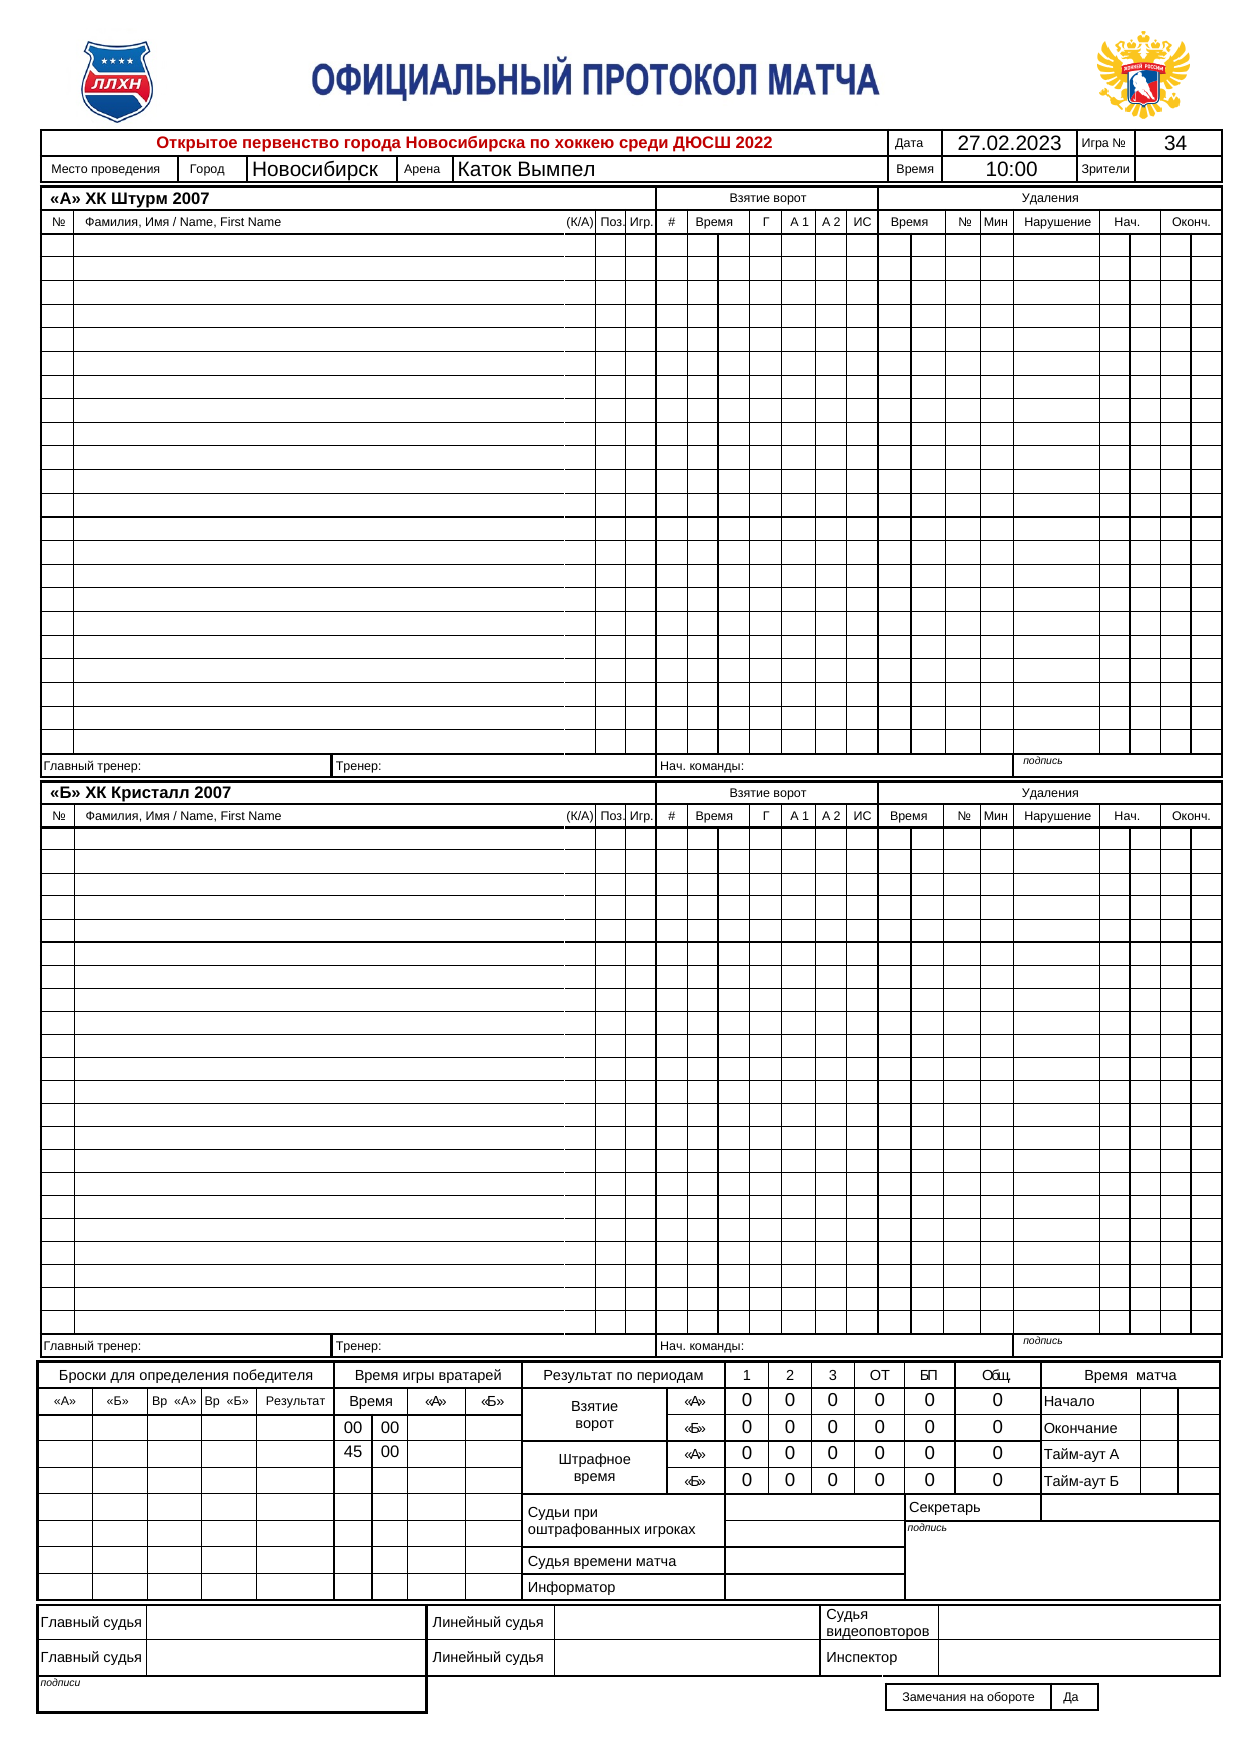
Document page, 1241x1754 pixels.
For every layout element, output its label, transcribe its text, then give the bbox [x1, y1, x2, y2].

table_cell [847, 423, 877, 445]
table_cell [1131, 352, 1160, 374]
table_cell [1100, 541, 1129, 564]
table_cell [847, 494, 877, 516]
table_cell [1131, 328, 1160, 351]
table_cell [750, 399, 781, 422]
table_cell [75, 1173, 564, 1195]
table_cell [596, 235, 625, 256]
table_cell [42, 989, 74, 1011]
table_cell [596, 281, 625, 303]
table_cell [75, 1219, 564, 1241]
table_cell [42, 1127, 74, 1149]
table_cell [981, 1288, 1013, 1310]
table_cell [816, 683, 846, 706]
table_cell [946, 281, 980, 303]
table_cell [816, 305, 846, 327]
table_cell [1161, 1150, 1190, 1172]
table_cell [626, 659, 655, 682]
table_cell [596, 541, 625, 564]
table_cell [944, 874, 980, 895]
table_cell [912, 1127, 943, 1149]
table_cell [912, 1219, 943, 1241]
table_cell [912, 659, 945, 682]
table_cell [1192, 989, 1221, 1011]
table_cell [981, 612, 1013, 634]
table_cell [847, 1288, 877, 1310]
table_cell [1100, 829, 1129, 849]
table_cell [688, 494, 717, 516]
table_cell [1192, 1012, 1221, 1033]
table_cell [719, 470, 749, 493]
table_cell [373, 1547, 407, 1573]
table_cell [816, 1058, 846, 1079]
table_header 2 [769, 1363, 811, 1387]
table_cell [912, 1150, 943, 1172]
table_cell [565, 1219, 595, 1241]
table_cell [1014, 707, 1099, 729]
table_cell [946, 541, 980, 564]
table_cell [879, 565, 910, 587]
table_cell [944, 920, 980, 941]
table_cell [847, 1104, 877, 1126]
table_cell ИС [847, 805, 877, 826]
table_cell [1179, 1389, 1219, 1413]
table_cell 0 [956, 1389, 1040, 1413]
table_cell [750, 1288, 781, 1310]
table_cell [626, 1012, 655, 1033]
table_cell [1131, 1311, 1160, 1333]
table_cell [981, 494, 1013, 516]
table_cell [688, 328, 717, 351]
table_cell [688, 565, 717, 587]
table_cell [1131, 470, 1160, 493]
table_cell [335, 1468, 371, 1493]
table_cell [1161, 305, 1190, 327]
table_cell Вр «А» [148, 1389, 201, 1413]
table_cell [782, 494, 815, 516]
table_cell [555, 1606, 819, 1639]
table_cell [75, 1012, 564, 1033]
table_cell [719, 518, 749, 540]
table_cell [93, 1468, 147, 1493]
table_cell [565, 1288, 595, 1310]
table_cell [750, 1012, 781, 1033]
table_cell [42, 1150, 74, 1172]
table_cell [257, 1547, 333, 1573]
table_cell Мин [981, 805, 1013, 826]
table_cell Место проведения [42, 157, 177, 181]
table_cell [782, 989, 815, 1011]
table_cell [257, 1521, 333, 1546]
table_cell [626, 1265, 655, 1287]
table_cell [626, 1196, 655, 1218]
table_cell [688, 1035, 717, 1057]
table_cell [74, 565, 564, 587]
table_cell [782, 281, 815, 303]
table_cell [657, 1196, 687, 1218]
table_cell [912, 896, 943, 918]
table_cell [944, 829, 980, 849]
table_cell [1014, 541, 1099, 564]
table_cell [688, 1311, 717, 1333]
table_cell [596, 352, 625, 374]
table_cell [1100, 1288, 1129, 1310]
table_cell [1014, 565, 1099, 587]
table_cell Зрители [1078, 157, 1134, 181]
table_cell [42, 920, 74, 941]
table_cell [565, 1150, 595, 1172]
table_cell [565, 565, 595, 587]
table_cell [565, 328, 595, 351]
table_cell [981, 1242, 1013, 1264]
table_cell [688, 588, 717, 611]
table_cell Инспектор [821, 1640, 938, 1675]
table_cell [657, 1288, 687, 1310]
table_cell [847, 612, 877, 634]
table_cell [912, 235, 945, 256]
table_cell [1161, 989, 1190, 1011]
table_cell [1014, 257, 1099, 280]
table_cell [726, 1575, 904, 1599]
table_cell [816, 1242, 846, 1264]
table_cell 0 [956, 1468, 1040, 1493]
table_cell [1161, 1219, 1190, 1241]
table_cell [816, 1311, 846, 1333]
table_cell [782, 352, 815, 374]
table_cell [981, 1219, 1013, 1241]
table_header Открытое первенство города Новосибирска по хоккею среди ДЮСШ 2022 [42, 131, 887, 155]
table_header Взятие ворот [657, 188, 877, 209]
table_cell [596, 707, 625, 729]
table_cell [93, 1574, 147, 1599]
table_cell [750, 1150, 781, 1172]
table_cell [688, 1265, 717, 1287]
table_cell Взятие ворот [523, 1389, 666, 1440]
table_cell [879, 281, 910, 303]
table_cell [782, 376, 815, 398]
table_cell [626, 1150, 655, 1172]
table_cell [626, 352, 655, 374]
table_cell [944, 1173, 980, 1195]
table_cell [750, 966, 781, 987]
table_cell [719, 1265, 749, 1287]
table_cell [750, 943, 781, 964]
table_cell [596, 874, 625, 895]
table_cell [657, 1219, 687, 1241]
table_cell Нач. [1100, 805, 1160, 826]
table_cell [657, 850, 687, 872]
table_cell [42, 707, 73, 729]
table_cell [750, 235, 781, 256]
table_cell 0 [812, 1442, 854, 1467]
table_cell [750, 1127, 781, 1149]
table_cell [847, 943, 877, 964]
table_cell [565, 446, 595, 469]
table_header Игра № [1078, 131, 1134, 155]
table_cell [93, 1441, 147, 1467]
table_cell [1014, 588, 1099, 611]
table_cell [688, 1104, 717, 1126]
table_cell [1161, 829, 1190, 849]
table_cell [1014, 896, 1099, 918]
table_cell [946, 588, 980, 611]
table_cell [847, 966, 877, 987]
table_cell [782, 1104, 815, 1126]
table_cell [1100, 1104, 1129, 1126]
table_cell [1014, 518, 1099, 540]
table_header Взятие ворот [657, 783, 877, 803]
table_cell [847, 235, 877, 256]
table_cell [42, 829, 74, 849]
table_cell [879, 305, 910, 327]
table_cell [782, 1012, 815, 1033]
table_cell 10:00 [943, 157, 1076, 181]
table_cell [1100, 399, 1129, 422]
table_cell [596, 1219, 625, 1241]
table_cell [1100, 565, 1129, 587]
table_cell [75, 1288, 564, 1310]
table_cell [1014, 1288, 1099, 1310]
table_cell [879, 1012, 910, 1033]
table_cell Результат [257, 1389, 333, 1413]
table_cell [42, 1219, 74, 1241]
table_cell [981, 235, 1013, 256]
table_cell [1161, 1196, 1190, 1218]
table_cell [688, 1288, 717, 1310]
table_cell [981, 683, 1013, 706]
table_cell [688, 1196, 717, 1218]
table_cell «Б » [466, 1389, 521, 1413]
table_cell [1100, 636, 1129, 658]
table_cell [1131, 1104, 1160, 1126]
table_cell Новосибирск [248, 157, 396, 181]
table_cell [75, 1104, 564, 1126]
table_cell [688, 399, 717, 422]
table_cell [981, 446, 1013, 469]
table_cell [75, 920, 564, 941]
table_cell [981, 1035, 1013, 1057]
table_cell [596, 659, 625, 682]
table_cell [981, 1104, 1013, 1126]
table_cell [42, 281, 73, 303]
table_cell [1100, 446, 1129, 469]
table_cell [981, 829, 1013, 849]
table_header Удаления [879, 188, 1221, 209]
table_cell А 2 [816, 805, 846, 826]
table_cell [688, 541, 717, 564]
table_cell [1131, 1173, 1160, 1195]
table_cell [719, 281, 749, 303]
table_cell [847, 352, 877, 374]
table_cell [1100, 612, 1129, 634]
table_cell [1192, 352, 1221, 374]
table_cell [42, 966, 74, 987]
table_cell [75, 1311, 564, 1333]
table_cell [1131, 612, 1160, 634]
table_cell [912, 683, 945, 706]
table_cell [1161, 1311, 1190, 1333]
table_cell [981, 423, 1013, 445]
table_cell [816, 1196, 846, 1218]
table_cell [688, 707, 717, 729]
table_cell Судья видеоповторов [821, 1606, 938, 1639]
table_cell [657, 1265, 687, 1287]
table_cell [782, 518, 815, 540]
table_cell [1179, 1468, 1219, 1493]
table_cell [946, 423, 980, 445]
table_cell [408, 1441, 465, 1467]
table_cell [565, 874, 595, 895]
table_cell [688, 305, 717, 327]
table_cell [719, 707, 749, 729]
table_cell [879, 494, 910, 516]
table_cell Время [688, 211, 749, 233]
table_cell [816, 850, 846, 872]
table_cell [657, 588, 687, 611]
table_cell [981, 352, 1013, 374]
table_cell [565, 1196, 595, 1218]
table_cell [847, 1219, 877, 1241]
table_cell [1100, 1196, 1129, 1218]
table_cell [42, 943, 74, 964]
table_cell [1131, 896, 1160, 918]
table_cell [750, 874, 781, 895]
table_cell [912, 305, 945, 327]
table_cell [565, 470, 595, 493]
table_cell [596, 257, 625, 280]
table_cell [847, 588, 877, 611]
table_cell [373, 1468, 407, 1493]
table_cell [1100, 1173, 1129, 1195]
table_cell [1014, 730, 1099, 753]
table_cell [879, 1058, 910, 1079]
table_cell [782, 588, 815, 611]
table_cell [1131, 966, 1160, 987]
table_cell [202, 1521, 256, 1546]
table_cell [912, 850, 943, 872]
table_cell [944, 1311, 980, 1333]
table_cell [879, 235, 910, 256]
table_header ОТ [855, 1363, 904, 1387]
table_cell Нач. команды: [657, 755, 1012, 776]
table_cell 0 [956, 1415, 1040, 1440]
table_cell [719, 683, 749, 706]
table_cell [981, 376, 1013, 398]
table_cell [1100, 1058, 1129, 1079]
table_cell [726, 1548, 904, 1573]
table_cell [719, 943, 749, 964]
table_cell [912, 1265, 943, 1287]
table_cell [1014, 1196, 1099, 1218]
table_cell [1161, 943, 1190, 964]
table_cell [847, 1127, 877, 1149]
table_cell [42, 659, 73, 682]
table_cell [782, 659, 815, 682]
table_cell [1192, 850, 1221, 872]
table_cell [912, 588, 945, 611]
table_cell [946, 707, 980, 729]
table_cell [1131, 1265, 1160, 1287]
table_cell [74, 328, 564, 351]
table_cell [1100, 896, 1129, 918]
table_cell [1161, 399, 1190, 422]
table_cell [879, 850, 910, 872]
table_cell [981, 257, 1013, 280]
table_cell [847, 829, 877, 849]
table_cell [879, 470, 910, 493]
table_cell [946, 399, 980, 422]
table_cell [1192, 612, 1221, 634]
table_cell [1192, 1242, 1221, 1264]
table_cell [946, 352, 980, 374]
table_cell [981, 305, 1013, 327]
table_cell [750, 1242, 781, 1264]
table_cell [1131, 874, 1160, 895]
table_cell [42, 235, 73, 256]
table_cell [944, 1219, 980, 1241]
table_cell [42, 1288, 74, 1310]
table_cell 0 [812, 1389, 854, 1413]
table_cell [750, 1104, 781, 1126]
table_cell [719, 588, 749, 611]
table_cell [816, 636, 846, 658]
table_cell [1014, 1265, 1099, 1287]
table_cell [42, 730, 73, 753]
table_cell [42, 636, 73, 658]
table_cell [944, 1150, 980, 1172]
table_cell [42, 588, 73, 611]
table_cell [565, 659, 595, 682]
table_cell [1192, 943, 1221, 964]
table_cell [1192, 636, 1221, 658]
table_cell [1131, 494, 1160, 516]
table_cell [847, 305, 877, 327]
table_cell [466, 1521, 521, 1546]
table_cell [879, 1150, 910, 1172]
table_cell 0 [726, 1468, 768, 1493]
table_cell [1131, 1150, 1160, 1172]
table_cell [626, 1104, 655, 1126]
table_cell [1131, 920, 1160, 941]
table_cell [719, 1150, 749, 1172]
table_cell [596, 376, 625, 398]
table_cell [688, 1150, 717, 1172]
table_cell [879, 874, 910, 895]
table_cell [847, 920, 877, 941]
table_cell [408, 1547, 465, 1573]
table_header Время матча [1042, 1363, 1219, 1387]
table_cell [719, 1311, 749, 1333]
table_cell [688, 1081, 717, 1103]
table_cell [879, 1035, 910, 1057]
table_cell «А» [668, 1389, 724, 1413]
table_cell [816, 966, 846, 987]
table_cell [883, 1677, 1220, 1681]
table_cell [565, 352, 595, 374]
table_cell [750, 1265, 781, 1287]
table_cell [1131, 305, 1160, 327]
table_cell [75, 850, 564, 872]
table_cell [879, 1219, 910, 1241]
table_cell [1192, 730, 1221, 753]
table_cell [847, 281, 877, 303]
table_cell [42, 1058, 74, 1079]
table_cell [42, 565, 73, 587]
table_cell [726, 1521, 904, 1546]
table_cell [782, 1035, 815, 1057]
table_header Замечания на обороте [887, 1685, 1050, 1709]
table_cell [912, 565, 945, 587]
table_cell [750, 518, 781, 540]
table_cell [75, 966, 564, 987]
table_cell Окончание [1042, 1415, 1140, 1440]
table_cell [596, 1311, 625, 1333]
table_cell Главный тренер: [42, 755, 330, 776]
table_cell [879, 588, 910, 611]
table_cell [1100, 305, 1129, 327]
table_header Результат по периодам [523, 1363, 724, 1387]
table_cell [596, 1012, 625, 1033]
table_header 34 [1136, 131, 1221, 155]
table_cell подпись [906, 1522, 1219, 1599]
table_cell [847, 470, 877, 493]
table_cell [912, 257, 945, 280]
table_cell [1042, 1495, 1219, 1520]
table_cell [981, 707, 1013, 729]
table_cell [912, 874, 943, 895]
table_cell [1014, 966, 1099, 987]
table_cell [408, 1416, 465, 1440]
table_cell [657, 257, 687, 280]
table_cell [1100, 494, 1129, 516]
table_cell [1192, 1035, 1221, 1057]
table_cell [74, 399, 564, 422]
table_cell [1131, 1288, 1160, 1310]
table_cell [148, 1416, 201, 1440]
table_cell [816, 1288, 846, 1310]
table_cell 00 [373, 1416, 407, 1440]
table_cell [782, 1265, 815, 1287]
table_cell [750, 281, 781, 303]
table_cell [42, 305, 73, 327]
table_cell [565, 896, 595, 918]
table_cell [782, 257, 815, 280]
table_cell [750, 328, 781, 351]
table_cell [782, 920, 815, 941]
table_cell [657, 636, 687, 658]
table_cell [75, 1242, 564, 1264]
table_cell [816, 423, 846, 445]
table_cell [42, 257, 73, 280]
table_cell 0 [726, 1415, 768, 1440]
table_cell [1192, 1265, 1221, 1287]
table_cell [688, 518, 717, 540]
table_cell [1161, 446, 1190, 469]
table_cell [626, 565, 655, 587]
table_cell [148, 1521, 201, 1546]
table_cell [1161, 850, 1190, 872]
table_cell [750, 257, 781, 280]
table_cell [912, 989, 943, 1011]
table_cell [750, 829, 781, 849]
table_cell Нач. команды: [657, 1335, 1012, 1356]
table_cell [816, 518, 846, 540]
table_cell [1014, 850, 1099, 872]
table_cell [1014, 470, 1099, 493]
table_cell Штрафное время [523, 1442, 666, 1493]
table_cell [946, 518, 980, 540]
table_cell [1192, 470, 1221, 493]
table_cell [42, 446, 73, 469]
table_cell [879, 896, 910, 918]
table_cell [42, 494, 73, 516]
table_cell [1014, 1058, 1099, 1079]
table_cell [408, 1468, 465, 1493]
table_cell [596, 470, 625, 493]
table_cell [981, 470, 1013, 493]
table_cell [1161, 352, 1190, 374]
table_cell [1100, 683, 1129, 706]
table_cell Начало [1042, 1389, 1140, 1413]
table_cell [688, 920, 717, 941]
table_cell [74, 423, 564, 445]
table_cell [74, 707, 564, 729]
table_cell [688, 1127, 717, 1149]
table_cell [1161, 1242, 1190, 1264]
table_cell [688, 636, 717, 658]
table_cell Тайм-аут Б [1042, 1468, 1140, 1493]
table_cell [750, 896, 781, 918]
table_cell [944, 1288, 980, 1310]
table_cell [1192, 494, 1221, 516]
table_cell 0 [769, 1468, 811, 1493]
table_cell [1192, 1150, 1221, 1172]
table_cell [750, 446, 781, 469]
table_cell [782, 1173, 815, 1195]
table_cell [782, 850, 815, 872]
table_cell [879, 829, 910, 849]
table_cell [1161, 1035, 1190, 1057]
table_cell [719, 376, 749, 398]
table_cell 0 [769, 1389, 811, 1413]
table_cell [688, 989, 717, 1011]
table_cell Судья времени матча [523, 1548, 724, 1573]
table_cell [782, 707, 815, 729]
table_cell [1100, 1219, 1129, 1241]
table_cell [1131, 1242, 1160, 1264]
table_cell 0 [812, 1415, 854, 1440]
table_cell [719, 541, 749, 564]
table_cell [719, 1127, 749, 1149]
table_cell [879, 966, 910, 987]
table_cell [1014, 399, 1099, 422]
table_cell [981, 874, 1013, 895]
table_cell [657, 1058, 687, 1079]
table_cell Главный судья [39, 1640, 146, 1675]
table_cell [688, 257, 717, 280]
table_cell [74, 352, 564, 374]
table_cell [719, 1219, 749, 1241]
table_cell [879, 541, 910, 564]
table_cell [1192, 399, 1221, 422]
table_cell [750, 305, 781, 327]
table_header «А» ХК Штурм 2007 [42, 188, 655, 209]
table_cell [1131, 730, 1160, 753]
table_cell [657, 281, 687, 303]
table_cell [596, 1081, 625, 1103]
table_cell [1014, 1127, 1099, 1149]
table_cell [816, 659, 846, 682]
table_cell [1131, 376, 1160, 398]
table_cell [626, 423, 655, 445]
table_cell [1100, 1035, 1129, 1057]
table_cell [626, 966, 655, 987]
table_cell [596, 829, 625, 849]
table_cell [1100, 423, 1129, 445]
table_cell [1161, 636, 1190, 658]
picture [5, 28, 1197, 129]
table_cell [816, 829, 846, 849]
table_cell [42, 423, 73, 445]
table_cell [782, 423, 815, 445]
table_cell [726, 1495, 904, 1520]
table_cell [750, 376, 781, 398]
table_cell [75, 943, 564, 964]
table_cell «Б» [668, 1415, 724, 1440]
table_cell [912, 518, 945, 540]
table_cell [981, 1127, 1013, 1149]
table_cell [1192, 281, 1221, 303]
table_cell [148, 1574, 201, 1599]
table_cell [1131, 636, 1160, 658]
table_cell [688, 943, 717, 964]
table_cell [626, 1219, 655, 1241]
table_cell [750, 565, 781, 587]
table_cell [74, 636, 564, 658]
table_cell [981, 588, 1013, 611]
table_cell [1161, 423, 1190, 445]
table_cell [782, 943, 815, 964]
table_cell [657, 1104, 687, 1126]
table_cell [626, 707, 655, 729]
table_cell [688, 874, 717, 895]
table_cell [466, 1547, 521, 1573]
table_cell [657, 399, 687, 422]
table_cell [1014, 920, 1099, 941]
table_cell [147, 1640, 425, 1675]
table_cell [719, 1081, 749, 1103]
table_cell Линейный судья [428, 1606, 554, 1639]
table_cell [816, 1219, 846, 1241]
table_cell [750, 989, 781, 1011]
table_cell [750, 636, 781, 658]
table_cell [719, 1058, 749, 1079]
table_cell [657, 328, 687, 351]
table_cell [1161, 470, 1190, 493]
table_cell [719, 399, 749, 422]
table_cell [719, 989, 749, 1011]
table_cell [1100, 328, 1129, 351]
table_cell [626, 328, 655, 351]
table_cell [1131, 1058, 1160, 1079]
table_cell [750, 850, 781, 872]
table_cell [688, 1012, 717, 1033]
table_cell [657, 518, 687, 540]
table_cell [816, 328, 846, 351]
table_cell [912, 1311, 943, 1333]
table_cell [565, 989, 595, 1011]
table_cell [74, 588, 564, 611]
table_cell [816, 470, 846, 493]
table_cell [688, 1242, 717, 1264]
table_cell [879, 943, 910, 964]
table_cell [847, 1081, 877, 1103]
table_cell [1192, 829, 1221, 849]
table_cell [626, 1127, 655, 1149]
table_cell [1192, 588, 1221, 611]
table_cell [1179, 1441, 1219, 1467]
table_cell [879, 1265, 910, 1287]
table_cell [565, 305, 595, 327]
table_cell [719, 328, 749, 351]
table_cell [1161, 257, 1190, 280]
table_cell [750, 659, 781, 682]
table_cell [626, 494, 655, 516]
table_cell [816, 352, 846, 374]
table_cell Мин [981, 211, 1013, 233]
table_cell [1100, 966, 1129, 987]
table_cell [657, 235, 687, 256]
table_cell [1014, 352, 1099, 374]
table_cell [1131, 235, 1160, 256]
table_cell [626, 636, 655, 658]
table_cell [1014, 989, 1099, 1011]
table_cell [782, 966, 815, 987]
table_cell [202, 1416, 256, 1440]
table_cell [847, 989, 877, 1011]
table_cell [1014, 281, 1099, 303]
table_cell [879, 707, 910, 729]
table_cell [626, 376, 655, 398]
table_cell [688, 683, 717, 706]
table_cell [657, 541, 687, 564]
table_cell [1131, 659, 1160, 682]
table_cell [1192, 1127, 1221, 1149]
table_cell [1014, 943, 1099, 964]
table_cell Игр. [626, 805, 655, 826]
table_cell [981, 989, 1013, 1011]
table_cell [782, 470, 815, 493]
table_cell [944, 1242, 980, 1264]
table_cell [1192, 896, 1221, 918]
table_cell [626, 730, 655, 753]
table_cell [596, 1242, 625, 1264]
table_cell Арена [398, 157, 452, 181]
table_cell [912, 612, 945, 634]
table_cell [847, 565, 877, 587]
table_cell [257, 1494, 333, 1520]
table_cell [565, 612, 595, 634]
table_cell Г [750, 211, 781, 233]
table_cell [688, 1173, 717, 1195]
table_cell [74, 612, 564, 634]
table_cell [1161, 1081, 1190, 1103]
table_cell [596, 850, 625, 872]
table_cell [565, 494, 595, 516]
table_cell [1192, 565, 1221, 587]
table_cell [565, 683, 595, 706]
table_cell Фамилия, Имя / Name, First Name [74, 211, 565, 233]
table_cell [719, 920, 749, 941]
table_cell [946, 235, 980, 256]
table_cell [626, 399, 655, 422]
table_cell [1131, 423, 1160, 445]
table_cell [816, 989, 846, 1011]
table_cell [719, 966, 749, 987]
table_cell [1100, 1242, 1129, 1264]
table_cell [688, 423, 717, 445]
table_header «Б» ХК Кристалл 2007 [42, 783, 655, 803]
table_cell [466, 1468, 521, 1493]
table_cell Время [688, 805, 749, 826]
table_header Удаления [879, 783, 1221, 803]
table_cell [466, 1416, 521, 1440]
table_cell [782, 541, 815, 564]
table_header Общ. [956, 1363, 1040, 1387]
table_cell [981, 1150, 1013, 1172]
table_cell [782, 683, 815, 706]
table_cell [596, 305, 625, 327]
table_cell (К/А) [565, 805, 595, 826]
table_cell [1192, 1173, 1221, 1195]
table_cell [1192, 920, 1221, 941]
table_cell [944, 1104, 980, 1126]
table_cell [75, 1265, 564, 1287]
table_cell [782, 305, 815, 327]
table_cell [42, 541, 73, 564]
table_cell [408, 1574, 465, 1599]
table_cell [750, 541, 781, 564]
table_cell [879, 1288, 910, 1310]
table_cell [466, 1574, 521, 1599]
table_cell Главный тренер: [42, 1335, 330, 1356]
table_cell [847, 399, 877, 422]
table_cell [1100, 1081, 1129, 1103]
table_cell [657, 1127, 687, 1149]
table_cell Тренер: [333, 755, 655, 776]
table_cell [75, 874, 564, 895]
table_cell (К/А) [565, 211, 595, 233]
table_cell [847, 1265, 877, 1287]
table_cell [879, 446, 910, 469]
table_cell [1131, 541, 1160, 564]
table_cell [981, 943, 1013, 964]
table_cell [257, 1468, 333, 1493]
table_cell [1141, 1468, 1177, 1493]
table_cell [782, 1311, 815, 1333]
table_cell [782, 446, 815, 469]
table_cell [847, 376, 877, 398]
table_header 3 [812, 1363, 854, 1387]
table_cell [626, 1242, 655, 1264]
table_cell [1192, 1288, 1221, 1310]
table_cell [750, 1219, 781, 1241]
table_cell Г [750, 805, 781, 826]
table_cell [565, 920, 595, 941]
table_cell [565, 257, 595, 280]
table_cell [42, 874, 74, 895]
table_cell [750, 423, 781, 445]
table_cell [555, 1640, 819, 1675]
table_cell [596, 1150, 625, 1172]
table_cell [912, 1104, 943, 1126]
table_cell Время [889, 157, 941, 181]
table_cell [879, 518, 910, 540]
table_cell [1192, 1058, 1221, 1079]
table_cell [74, 470, 564, 493]
table_cell [657, 494, 687, 516]
table_header Да [1052, 1685, 1097, 1709]
table_cell [879, 328, 910, 351]
table_cell [42, 683, 73, 706]
table_cell [1131, 1012, 1160, 1033]
table_cell [93, 1521, 147, 1546]
table_cell [565, 1242, 595, 1264]
table_cell [782, 829, 815, 849]
table_cell [1100, 874, 1129, 895]
table_cell Нарушение [1014, 805, 1099, 826]
table_cell [912, 399, 945, 422]
table_cell [1192, 966, 1221, 987]
table_cell [1192, 305, 1221, 327]
table_cell [816, 399, 846, 422]
table_cell [912, 470, 945, 493]
table_cell [912, 541, 945, 564]
table_cell [626, 850, 655, 872]
table_cell [565, 1058, 595, 1079]
table_cell Время [879, 805, 943, 826]
table_cell [1100, 1265, 1129, 1287]
table_cell № [946, 211, 980, 233]
table_cell 0 [905, 1468, 954, 1493]
table_cell [657, 1311, 687, 1333]
table_cell [657, 683, 687, 706]
table_cell [688, 1058, 717, 1079]
table_cell [1100, 920, 1129, 941]
table_cell [1161, 518, 1190, 540]
table_cell [816, 1173, 846, 1195]
table_cell [39, 1468, 92, 1493]
table_cell [626, 874, 655, 895]
table_cell [74, 376, 564, 398]
table_cell [42, 1035, 74, 1057]
table_cell [946, 470, 980, 493]
table_cell [75, 989, 564, 1011]
table_cell [596, 966, 625, 987]
table_cell ИС [847, 211, 877, 233]
table_cell [1100, 588, 1129, 611]
table_cell Главный судья [39, 1606, 146, 1639]
table_cell [912, 328, 945, 351]
table_cell [912, 707, 945, 729]
table_cell [981, 730, 1013, 753]
table_cell [626, 1035, 655, 1057]
table_cell «А» [39, 1389, 92, 1413]
table_cell [596, 1196, 625, 1218]
table_cell [42, 352, 73, 374]
table_cell [944, 966, 980, 987]
table_cell [626, 829, 655, 849]
table_cell [565, 730, 595, 753]
table_cell [596, 565, 625, 587]
table_cell [1192, 659, 1221, 682]
table_cell [1131, 446, 1160, 469]
table_cell [1014, 328, 1099, 351]
table_cell [148, 1494, 201, 1520]
table_cell [1100, 850, 1129, 872]
table_cell [719, 446, 749, 469]
table_cell Фамилия, Имя / Name, First Name [75, 805, 565, 826]
table_cell [1192, 707, 1221, 729]
table_cell [750, 494, 781, 516]
table_cell [1014, 423, 1099, 445]
table_cell [750, 730, 781, 753]
table_cell Поз. [596, 805, 625, 826]
table_cell [688, 966, 717, 987]
table_cell [657, 896, 687, 918]
table_cell [944, 1265, 980, 1287]
table_cell [335, 1521, 371, 1546]
table_cell [688, 376, 717, 398]
table_cell «А» [668, 1442, 724, 1467]
table_cell [981, 518, 1013, 540]
table_cell [657, 376, 687, 398]
table_cell [912, 1058, 943, 1079]
table_cell [74, 257, 564, 280]
table_cell [719, 1035, 749, 1057]
table_cell # [657, 211, 687, 233]
table_cell [42, 1196, 74, 1218]
table_cell [912, 1081, 943, 1103]
table_cell [565, 423, 595, 445]
table_cell [847, 1311, 877, 1333]
table_cell [946, 612, 980, 634]
table_cell [42, 850, 74, 872]
table_cell [912, 636, 945, 658]
table_cell [816, 376, 846, 398]
table_cell [1131, 1219, 1160, 1241]
table_cell [1192, 376, 1221, 398]
table_cell 45 [335, 1441, 371, 1467]
table_cell [373, 1494, 407, 1520]
table_cell [1161, 659, 1190, 682]
table_cell [565, 541, 595, 564]
table_cell [1014, 1311, 1099, 1333]
table_cell [750, 1081, 781, 1103]
table_cell 0 [905, 1389, 954, 1413]
table_cell [1131, 1081, 1160, 1103]
table_cell [565, 1035, 595, 1057]
table_cell # [657, 805, 687, 826]
table_cell [596, 896, 625, 918]
table_cell подписи [39, 1677, 425, 1711]
table_cell [1192, 446, 1221, 469]
table_cell [657, 1150, 687, 1172]
table_cell [879, 376, 910, 398]
table_cell [596, 399, 625, 422]
table_cell [912, 1035, 943, 1057]
table_cell [816, 565, 846, 587]
table_cell [75, 1127, 564, 1149]
table_cell [944, 989, 980, 1011]
table_cell [565, 966, 595, 987]
table_cell [946, 730, 980, 753]
table_cell [1131, 518, 1160, 540]
table_cell [879, 659, 910, 682]
table_cell [719, 1012, 749, 1033]
table_cell подпись [1014, 755, 1221, 776]
table_cell [596, 920, 625, 941]
table_cell [657, 1035, 687, 1057]
table_cell [719, 636, 749, 658]
table_cell [782, 1196, 815, 1218]
table_cell [1161, 1058, 1190, 1079]
table_cell [688, 896, 717, 918]
table_cell [75, 1081, 564, 1103]
table_cell [1131, 399, 1160, 422]
table_cell Тренер: [333, 1335, 655, 1356]
table_cell [1161, 328, 1190, 351]
table_cell 0 [726, 1389, 768, 1413]
table_cell [1100, 257, 1129, 280]
table_cell [565, 850, 595, 872]
table_cell [75, 1150, 564, 1172]
table_cell [1014, 829, 1099, 849]
table_cell 0 [855, 1415, 904, 1440]
table_cell [466, 1441, 521, 1467]
table_cell [565, 943, 595, 964]
table_cell [719, 1288, 749, 1310]
table_cell [1100, 1012, 1129, 1033]
table_cell [782, 328, 815, 351]
table_cell [1014, 494, 1099, 516]
table_cell подпись [1014, 1335, 1221, 1356]
table_cell [946, 328, 980, 351]
table_cell [847, 683, 877, 706]
table_cell [688, 1219, 717, 1241]
table_cell [42, 1242, 74, 1264]
table_cell [626, 989, 655, 1011]
table_cell [596, 1265, 625, 1287]
table_cell № [42, 805, 74, 826]
table_cell [816, 874, 846, 895]
table_cell [981, 565, 1013, 587]
table_cell [879, 352, 910, 374]
table_cell [1192, 328, 1221, 351]
table_cell [847, 874, 877, 895]
table_cell [626, 588, 655, 611]
table_cell [1014, 659, 1099, 682]
table_cell [1099, 1682, 1220, 1711]
table_cell № [944, 805, 980, 826]
table_cell [596, 494, 625, 516]
table_cell [657, 423, 687, 445]
table_cell [335, 1547, 371, 1573]
table_header Время игры вратарей [335, 1363, 521, 1387]
table_cell [74, 305, 564, 327]
table_cell [1100, 376, 1129, 398]
table_cell [75, 896, 564, 918]
table_cell 00 [373, 1441, 407, 1467]
table_cell [74, 683, 564, 706]
table_cell [1131, 281, 1160, 303]
table_cell [1131, 1035, 1160, 1057]
table_cell [1161, 683, 1190, 706]
table_cell [1014, 1173, 1099, 1195]
table_cell [626, 920, 655, 941]
table_cell [944, 1058, 980, 1079]
table_cell [565, 399, 595, 422]
table_cell [1192, 541, 1221, 564]
table_cell [466, 1494, 521, 1520]
table_cell [879, 683, 910, 706]
table_cell [1161, 1012, 1190, 1033]
table_cell [39, 1494, 92, 1520]
table_cell [719, 423, 749, 445]
table_cell [1014, 1219, 1099, 1241]
table_cell [688, 850, 717, 872]
table_cell [847, 541, 877, 564]
table_cell [981, 399, 1013, 422]
table_cell [946, 305, 980, 327]
table_cell 0 [855, 1468, 904, 1493]
table_cell [39, 1547, 92, 1573]
table_cell [408, 1521, 465, 1546]
table_cell [1100, 352, 1129, 374]
table_cell [565, 1012, 595, 1033]
table_cell [879, 636, 910, 658]
table_cell [1161, 966, 1190, 987]
table_cell [408, 1494, 465, 1520]
table_cell [626, 1173, 655, 1195]
table_cell [879, 612, 910, 634]
table_cell [816, 1265, 846, 1287]
table_cell 0 [855, 1389, 904, 1413]
table_cell [946, 494, 980, 516]
table_cell Вр «Б» [202, 1389, 256, 1413]
table_cell [879, 1081, 910, 1103]
table_cell [596, 1127, 625, 1149]
table_cell [596, 588, 625, 611]
table_cell [688, 612, 717, 634]
table_cell [1161, 874, 1190, 895]
table_cell [39, 1416, 92, 1440]
table_cell [1131, 1127, 1160, 1149]
table_cell [1100, 235, 1129, 256]
table_cell [1192, 257, 1221, 280]
table_cell [1014, 1081, 1099, 1103]
table_cell [657, 989, 687, 1011]
table_cell Секретарь [906, 1495, 1040, 1520]
table_cell [202, 1494, 256, 1520]
table_cell [719, 730, 749, 753]
table_cell [657, 730, 687, 753]
table_cell А 1 [782, 211, 815, 233]
table_cell А 1 [782, 805, 815, 826]
table_cell [750, 683, 781, 706]
table_cell [782, 896, 815, 918]
table_cell [657, 612, 687, 634]
table_cell [1014, 446, 1099, 469]
table_cell [42, 896, 74, 918]
table_cell [750, 1173, 781, 1195]
table_cell [750, 1196, 781, 1218]
table_cell [657, 565, 687, 587]
table_cell [626, 446, 655, 469]
table_cell [719, 494, 749, 516]
table_cell 0 [905, 1415, 954, 1440]
table_cell [847, 1012, 877, 1033]
table_cell Оконч. [1161, 805, 1221, 826]
table_cell [879, 920, 910, 941]
table_cell [1192, 423, 1221, 445]
table_cell [879, 1173, 910, 1195]
table_cell [565, 518, 595, 540]
table_cell [596, 943, 625, 964]
table_cell [939, 1640, 1219, 1675]
table_cell [981, 1173, 1013, 1195]
table_cell [944, 943, 980, 964]
table_cell [565, 636, 595, 658]
table_cell [1131, 588, 1160, 611]
table_cell [847, 896, 877, 918]
table_header Броски для определения победителя [39, 1363, 333, 1387]
table_cell [816, 896, 846, 918]
table_cell [1131, 565, 1160, 587]
table_cell [782, 612, 815, 634]
table_cell [847, 518, 877, 540]
table_cell [750, 1311, 781, 1333]
table_cell [1192, 1081, 1221, 1103]
table_cell [257, 1441, 333, 1467]
table_cell [74, 235, 564, 256]
table_cell [981, 1058, 1013, 1079]
table_cell [847, 1058, 877, 1079]
table_cell [879, 1104, 910, 1126]
table_cell [879, 989, 910, 1011]
table_cell [719, 829, 749, 849]
table_cell [1014, 874, 1099, 895]
table_cell [750, 1058, 781, 1079]
table_cell [912, 446, 945, 469]
table_cell [719, 896, 749, 918]
table_cell [879, 1127, 910, 1149]
table_cell [782, 1150, 815, 1172]
table_cell [912, 730, 945, 753]
table_cell [981, 850, 1013, 872]
table_cell [1161, 565, 1190, 587]
table_cell [1100, 1311, 1129, 1333]
table_cell Каток Вымпел [454, 157, 887, 181]
table_cell Поз. [596, 211, 625, 233]
table_cell [39, 1521, 92, 1546]
table_cell [946, 659, 980, 682]
table_cell [1161, 235, 1190, 256]
table_cell [74, 281, 564, 303]
table_cell [847, 850, 877, 872]
table_cell [816, 1012, 846, 1033]
table_cell [596, 612, 625, 634]
table_cell [981, 281, 1013, 303]
table_cell [719, 1196, 749, 1218]
table_cell [565, 1311, 595, 1333]
table_cell [335, 1494, 371, 1520]
table_cell [565, 829, 595, 849]
table_cell [1161, 730, 1190, 753]
table_cell Судьи при оштрафованных игроках [523, 1495, 724, 1546]
table_cell [719, 352, 749, 374]
table_cell [1131, 829, 1160, 849]
table_cell [596, 1035, 625, 1057]
table_cell [816, 257, 846, 280]
table_cell [719, 257, 749, 280]
table_cell [148, 1468, 201, 1493]
table_cell [1100, 1127, 1129, 1149]
table_cell [42, 518, 73, 540]
table_cell [626, 683, 655, 706]
table_cell 0 [769, 1442, 811, 1467]
table_cell [912, 494, 945, 516]
table_cell [719, 235, 749, 256]
table_cell [816, 707, 846, 729]
table_cell [688, 235, 717, 256]
table_cell [912, 1196, 943, 1218]
table_cell [657, 920, 687, 941]
table_cell [1100, 281, 1129, 303]
table_cell А 2 [816, 211, 846, 233]
table_cell [657, 829, 687, 849]
table_cell [39, 1441, 92, 1467]
table_cell [93, 1416, 147, 1440]
table_cell [816, 446, 846, 469]
table_cell [946, 446, 980, 469]
table_cell [879, 399, 910, 422]
table_cell [657, 1173, 687, 1195]
table_cell [688, 829, 717, 849]
table_cell [981, 636, 1013, 658]
table_cell [1161, 920, 1190, 941]
table_cell [719, 305, 749, 327]
table_cell [626, 1288, 655, 1310]
table_cell [912, 966, 943, 987]
table_cell [912, 423, 945, 445]
table_cell [657, 446, 687, 469]
table_cell [1161, 588, 1190, 611]
table_cell [74, 730, 564, 753]
table_cell [1161, 896, 1190, 918]
table_cell 0 [855, 1442, 904, 1467]
table_cell [782, 1219, 815, 1241]
table_cell [565, 1081, 595, 1103]
table_cell [565, 588, 595, 611]
table_cell [42, 1012, 74, 1033]
table_cell [847, 328, 877, 351]
table_cell [719, 1173, 749, 1195]
table_cell [1192, 1196, 1221, 1218]
table_cell [75, 1196, 564, 1218]
table_cell [782, 1058, 815, 1079]
table_cell [565, 235, 595, 256]
table_cell [944, 1012, 980, 1033]
table_cell [565, 281, 595, 303]
table_cell [879, 1196, 910, 1218]
table_cell [750, 920, 781, 941]
table_cell [782, 399, 815, 422]
table_cell [626, 281, 655, 303]
table_cell [148, 1441, 201, 1467]
table_cell [981, 1311, 1013, 1333]
table_cell [688, 730, 717, 753]
table_cell [847, 1035, 877, 1057]
table_cell [816, 943, 846, 964]
table_cell «Б» [668, 1468, 724, 1493]
table_cell Линейный судья [428, 1640, 554, 1675]
table_cell [912, 352, 945, 374]
table_cell [1161, 1127, 1190, 1149]
table_cell [596, 730, 625, 753]
table_cell [1100, 943, 1129, 964]
table_cell [879, 1311, 910, 1333]
table_cell [42, 376, 73, 398]
table_cell [816, 612, 846, 634]
table_cell [596, 1058, 625, 1079]
table_cell [1014, 1035, 1099, 1057]
table_cell [1100, 1150, 1129, 1172]
table_cell [657, 305, 687, 327]
table_cell [428, 1677, 882, 1711]
table_cell [74, 494, 564, 516]
table_cell [42, 1311, 74, 1333]
table_cell [1131, 943, 1160, 964]
table_cell [1131, 1196, 1160, 1218]
table_cell [750, 470, 781, 493]
table_cell 0 [726, 1442, 768, 1467]
table_cell [912, 943, 943, 964]
table_cell [912, 1173, 943, 1195]
table_cell [657, 943, 687, 964]
table_cell [816, 541, 846, 564]
table_cell [1192, 874, 1221, 895]
table_cell [879, 257, 910, 280]
table_cell [879, 1242, 910, 1264]
table_cell [1192, 1104, 1221, 1126]
table_cell [750, 612, 781, 634]
table_cell [626, 257, 655, 280]
table_cell [782, 565, 815, 587]
table_cell [719, 565, 749, 587]
table_cell Информатор [523, 1575, 724, 1599]
table_cell [688, 659, 717, 682]
table_cell [596, 1173, 625, 1195]
table_cell [565, 376, 595, 398]
table_cell [565, 707, 595, 729]
table_cell [1131, 989, 1160, 1011]
table_cell [1100, 707, 1129, 729]
table_cell [1192, 518, 1221, 540]
table_cell [202, 1547, 256, 1573]
table_cell [816, 235, 846, 256]
table_cell [626, 896, 655, 918]
table_cell [42, 328, 73, 351]
table_cell Нач. [1100, 211, 1160, 233]
table_cell [74, 446, 564, 469]
table_cell «Б» [93, 1389, 147, 1413]
table_cell [944, 1127, 980, 1149]
table_cell [1161, 1173, 1190, 1195]
table_cell [847, 730, 877, 753]
table_cell [1136, 157, 1221, 181]
table_cell [782, 1288, 815, 1310]
table_cell [1161, 494, 1190, 516]
table_cell Нарушение [1014, 211, 1099, 233]
table_cell [596, 423, 625, 445]
table_cell 0 [956, 1442, 1040, 1467]
table_cell [816, 920, 846, 941]
table_header Дата [889, 131, 941, 155]
table_cell [816, 1150, 846, 1172]
table_cell № [42, 211, 73, 233]
table_cell [1100, 989, 1129, 1011]
table_cell [1161, 1288, 1190, 1310]
table_cell [257, 1574, 333, 1599]
table_cell [912, 1012, 943, 1033]
table_cell [847, 1242, 877, 1264]
table_cell [782, 1242, 815, 1264]
table_cell [657, 352, 687, 374]
table_cell [1131, 707, 1160, 729]
table_cell [626, 1081, 655, 1103]
table_cell [75, 1035, 564, 1057]
table_cell [719, 659, 749, 682]
table_cell [626, 470, 655, 493]
table_cell [1192, 235, 1221, 256]
table_cell [816, 588, 846, 611]
table_cell [981, 896, 1013, 918]
table_cell [626, 235, 655, 256]
table_cell 0 [905, 1442, 954, 1467]
table_cell [565, 1127, 595, 1149]
table_cell [1161, 541, 1190, 564]
table_cell [1131, 257, 1160, 280]
table_cell [1014, 376, 1099, 398]
table_cell [93, 1494, 147, 1520]
table_cell [74, 541, 564, 564]
table_cell [596, 518, 625, 540]
table_cell [944, 896, 980, 918]
table_cell [1014, 235, 1099, 256]
table_cell [626, 541, 655, 564]
table_cell [1161, 612, 1190, 634]
table_cell [626, 518, 655, 540]
table_cell [1192, 1311, 1221, 1333]
table_cell [75, 1058, 564, 1079]
table_cell [657, 659, 687, 682]
table_cell [719, 1242, 749, 1264]
table_cell [565, 1104, 595, 1126]
table_cell [74, 659, 564, 682]
table_cell [981, 541, 1013, 564]
table_header БП [905, 1363, 954, 1387]
table_cell [1141, 1415, 1177, 1440]
table_cell [74, 518, 564, 540]
table_cell [596, 328, 625, 351]
table_cell [944, 1196, 980, 1218]
table_cell [42, 1265, 74, 1287]
table_cell [816, 1127, 846, 1149]
table_cell «А» [408, 1389, 465, 1413]
table_cell [1161, 281, 1190, 303]
table_cell [565, 1173, 595, 1195]
table_cell [879, 730, 910, 753]
table_cell [1014, 1104, 1099, 1126]
table_cell [626, 612, 655, 634]
table_cell [202, 1468, 256, 1493]
table_cell [1100, 730, 1129, 753]
table_cell [912, 376, 945, 398]
table_cell [946, 636, 980, 658]
table_header 1 [726, 1363, 768, 1387]
table_cell [847, 636, 877, 658]
table_cell [147, 1606, 425, 1639]
table_cell [626, 1311, 655, 1333]
table_cell [944, 1035, 980, 1057]
table_cell [335, 1574, 371, 1599]
table_cell [912, 920, 943, 941]
table_cell [39, 1574, 92, 1599]
table_cell [657, 1242, 687, 1264]
table_cell [782, 636, 815, 658]
table_cell [626, 1058, 655, 1079]
table_cell Город [179, 157, 246, 181]
table_cell [657, 874, 687, 895]
table_cell [1192, 683, 1221, 706]
table_cell [944, 1081, 980, 1103]
table_cell [1100, 470, 1129, 493]
table_cell [1131, 683, 1160, 706]
table_cell [75, 829, 564, 849]
table_cell [782, 1127, 815, 1149]
table_cell [912, 281, 945, 303]
table_cell [657, 1012, 687, 1033]
table_cell [257, 1416, 333, 1440]
table_cell [939, 1606, 1219, 1639]
table_cell [782, 235, 815, 256]
table_cell [373, 1574, 407, 1599]
table_cell [657, 707, 687, 729]
table_cell [1141, 1441, 1177, 1467]
table_cell [1014, 1150, 1099, 1172]
table_cell [626, 943, 655, 964]
table_cell [782, 730, 815, 753]
table_cell [782, 874, 815, 895]
table_cell [42, 612, 73, 634]
table_cell [847, 1150, 877, 1172]
table_cell [42, 470, 73, 493]
table_cell [596, 683, 625, 706]
table_cell [42, 1173, 74, 1195]
table_cell [596, 1288, 625, 1310]
table_cell Игр. [626, 211, 655, 233]
table_cell [1014, 636, 1099, 658]
table_cell [1161, 1104, 1190, 1126]
table_cell [688, 446, 717, 469]
table_cell Оконч. [1161, 211, 1221, 233]
table_cell [1014, 612, 1099, 634]
table_cell [657, 470, 687, 493]
table_cell [657, 966, 687, 987]
table_cell [981, 966, 1013, 987]
table_cell [981, 328, 1013, 351]
table_cell [847, 257, 877, 280]
table_cell [719, 850, 749, 872]
table_cell [719, 612, 749, 634]
table_cell [816, 1104, 846, 1126]
table_cell [1014, 683, 1099, 706]
table_cell [981, 659, 1013, 682]
table_cell [1100, 659, 1129, 682]
table_cell [596, 636, 625, 658]
table_cell [946, 257, 980, 280]
table_cell [847, 659, 877, 682]
table_cell [750, 707, 781, 729]
table_cell [847, 1173, 877, 1195]
table_cell [596, 989, 625, 1011]
table_cell [1131, 850, 1160, 872]
table_cell [944, 850, 980, 872]
table_cell [719, 1104, 749, 1126]
table_cell [816, 281, 846, 303]
table_cell [946, 376, 980, 398]
table_cell [912, 1288, 943, 1310]
table_cell [626, 305, 655, 327]
table_cell [148, 1547, 201, 1573]
table_cell [816, 1035, 846, 1057]
table_cell [1100, 518, 1129, 540]
table_cell [688, 470, 717, 493]
table_cell [981, 1012, 1013, 1033]
table_cell [42, 1081, 74, 1103]
table_cell [879, 423, 910, 445]
table_cell [750, 352, 781, 374]
table_cell [373, 1521, 407, 1546]
table_cell [847, 446, 877, 469]
table_cell [981, 920, 1013, 941]
table_cell Тайм-аут А [1042, 1441, 1140, 1467]
table_cell [42, 1104, 74, 1126]
table_cell [847, 707, 877, 729]
table_cell [816, 494, 846, 516]
table_cell [981, 1196, 1013, 1218]
table_cell [981, 1265, 1013, 1287]
table_cell Время [879, 211, 945, 233]
table_cell [1179, 1415, 1219, 1440]
table_cell [1161, 707, 1190, 729]
table_cell [565, 1265, 595, 1287]
table_cell [782, 1081, 815, 1103]
table_cell [1161, 376, 1190, 398]
table_cell [750, 588, 781, 611]
table_cell [816, 730, 846, 753]
table_cell [719, 874, 749, 895]
table_cell [202, 1441, 256, 1467]
table_cell 0 [769, 1415, 811, 1440]
table_header 27.02.2023 [943, 131, 1076, 155]
table_cell [1192, 1219, 1221, 1241]
table_cell [42, 399, 73, 422]
table_cell [596, 1104, 625, 1126]
table_cell [596, 446, 625, 469]
table_cell [1014, 305, 1099, 327]
table_cell [816, 1081, 846, 1103]
table_cell [946, 683, 980, 706]
table_cell [1141, 1389, 1177, 1413]
table_cell [202, 1574, 256, 1599]
table_cell [750, 1035, 781, 1057]
table_cell [1014, 1012, 1099, 1033]
table_cell [93, 1547, 147, 1573]
table_cell [688, 352, 717, 374]
table_cell [981, 1081, 1013, 1103]
table_cell [912, 1242, 943, 1264]
table_cell [847, 1196, 877, 1218]
table_cell 00 [335, 1416, 371, 1440]
table_cell [1014, 1242, 1099, 1264]
table_cell [946, 565, 980, 587]
table_cell [657, 1081, 687, 1103]
table_cell [688, 281, 717, 303]
table_cell [1161, 1265, 1190, 1287]
table_cell 0 [812, 1468, 854, 1493]
table_cell Время [335, 1389, 407, 1413]
table_cell [912, 829, 943, 849]
